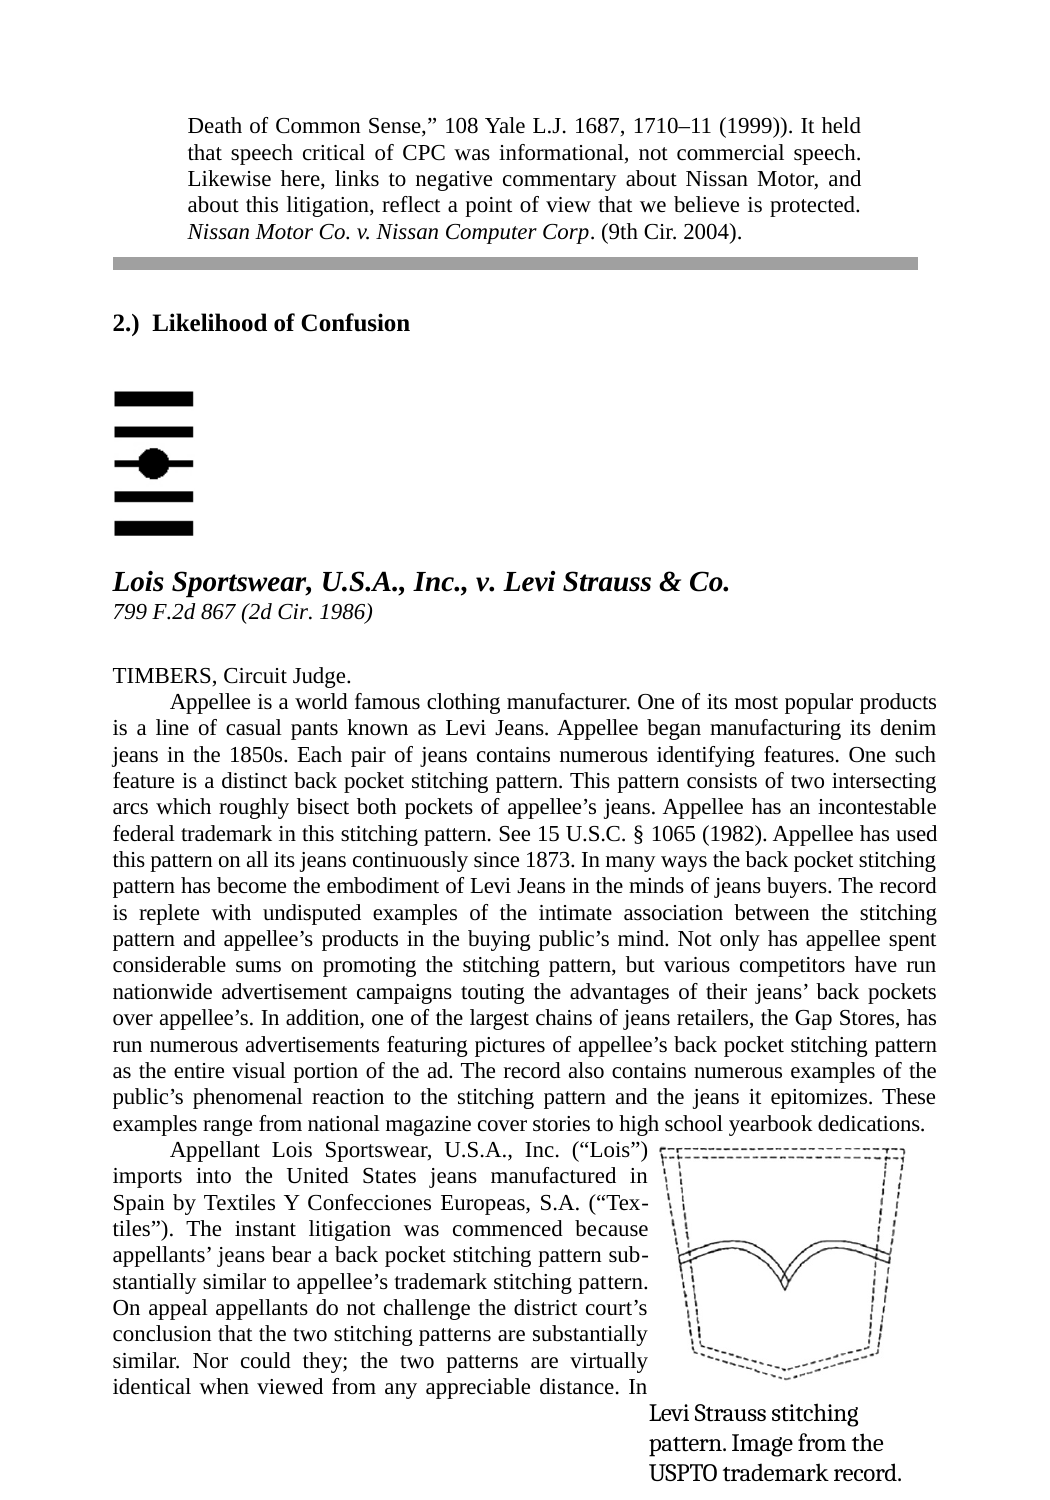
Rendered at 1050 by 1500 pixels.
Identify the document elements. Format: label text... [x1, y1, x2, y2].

text 2.) Likelihood of Confusion [112, 308, 937, 337]
text Lois Sportswear, U.S.A., Inc., v. Levi Strauss & Co. [112, 564, 840, 598]
text Appellee is a world famous clothing manufacturer. One of its most popular products is a line of casual pants known as Levi Jeans. Appellee began manufacturing its denim jeans in the 1850s. Each pair of jeans contains numerous identifying features. One such feature is a distinct back pocket stitching pattern. This pattern consists of two intersecting arcs which roughly bisect both pockets of appellee’s jeans. Appellee has an incontestable federal trademark in this stitching pattern. See 15 U.S.C. § 1065 (1982). Appellee has used this pattern on all its jeans continuously since 1873. In many ways the back pocket stitching pattern has become the embodiment of Levi Jeans in the minds of jeans buyers. The record is replete with undisputed examples of the intimate association between the stitching pattern and appellee’s products in the buying public’s mind. Not only has appellee spent considerable sums on promoting the stitching pattern, but various competitors have run nationwide advertisement campaigns touting the advantages of their jeans’ back pockets over appellee’s. In addition, one of the largest chains of jeans retailers, the Gap Stores, has run numerous advertisements featuring pictures of appellee’s back pocket stitching pattern as the entire visual portion of the ad. The record also contains numerous examples of the public’s phenomenal reaction to the stitching pattern and the jeans it epitomizes. These examples range from national magazine cover stories to high school yearbook dedications. [112, 688, 937, 1136]
text Death of Common Sense,” 108 Yale L.J. 1687, 1710–11 (1999)). It held that speech critical of CPC was informational, not commercial speech. Likewise here, links to negative commentary about Nissan Motor, and about this litigation, reflect a point of view that we believe is protected. Nissan Motor Co. v. Nissan Computer Corp. (9th Cir. 2004). [187, 112, 862, 244]
text 799 F.2d 867 (2d Cir. 1986) [112, 598, 840, 624]
text Appellant Lois Sportswear, U.S.A., Inc. (“Lois”) imports into the United States jeans manufactured in Spain by Textiles Y Confecciones Europeas, S.A. (“Tex­tiles”). The instant litigation was commenced be­cause appellants’ jeans bear a back pocket stitching pattern sub­stantially similar to appellee’s trademark stitching pat­tern. On appeal appellants do not challenge the district court’s conclusion that the two stitching patterns are substantially similar. Nor could they; the two patterns are virtually identical when viewed from any appreciable distance. In [112, 1136, 937, 1399]
text TIMBERS, Circuit Judge. [112, 662, 937, 688]
